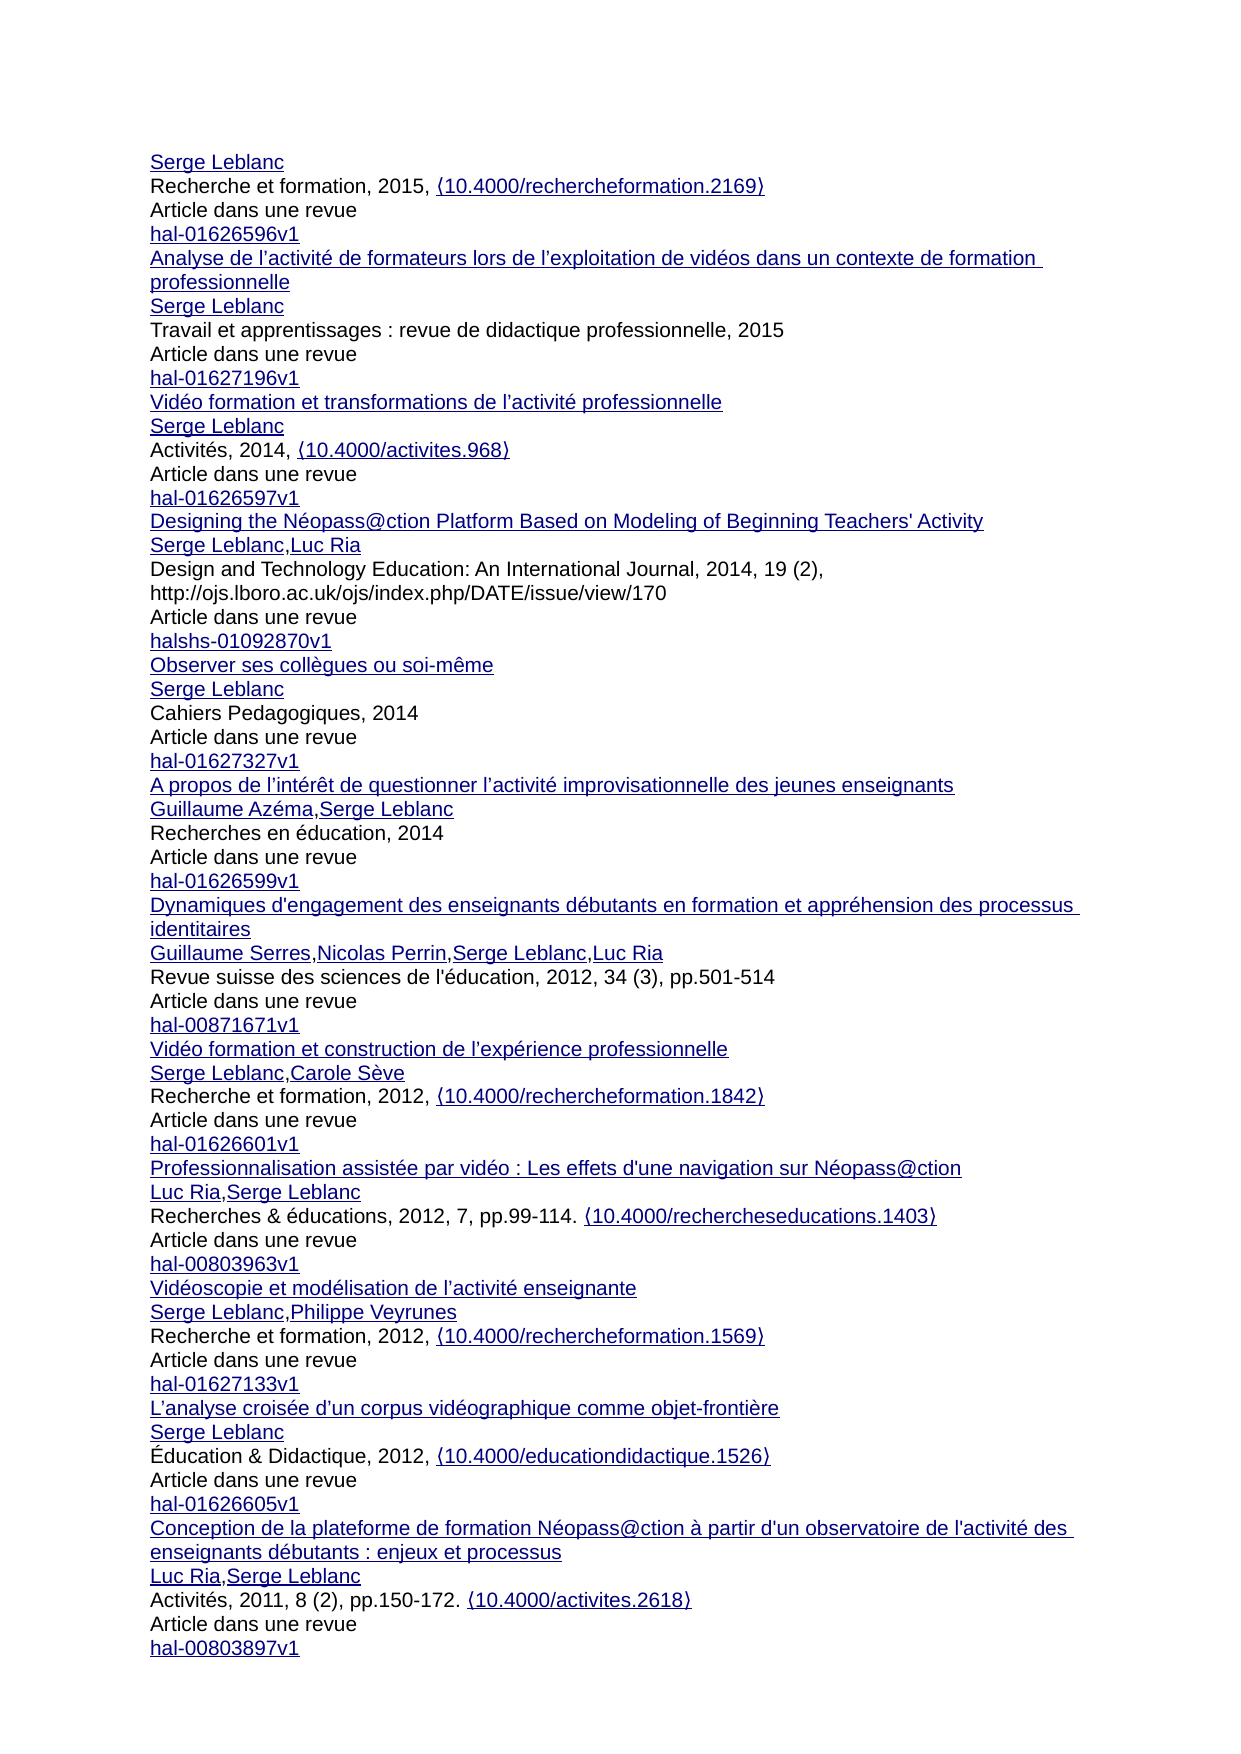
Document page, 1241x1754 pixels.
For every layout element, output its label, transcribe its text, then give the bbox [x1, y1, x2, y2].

table_cell Dynamiques d'engagement des enseignants débutants en formation et appréhension des processus identitaires Guillaume Serres,Nicolas Perrin,Serge Leblanc,Luc Ria Revue suisse des sciences de l'éducation, 2012, 34 (3), pp.501-514 Article dans une revue hal-00871671v1 [150, 893, 1090, 1036]
table_cell Observer ses collègues ou soi-même Serge Leblanc Cahiers Pedagogiques, 2014 Article dans une revue hal-01627327v1 [150, 653, 1090, 773]
table_cell Vidéo formation et construction de l’expérience professionnelle Serge Leblanc,Carole Sève Recherche et formation, 2012, ⟨10.4000/rechercheformation.1842⟩ Article dans une revue hal-01626601v1 [150, 1036, 1090, 1156]
table_cell Serge Leblanc Recherche et formation, 2015, ⟨10.4000/rechercheformation.2169⟩ Article dans une revue hal-01626596v1 [150, 150, 1090, 246]
table_cell Vidéoscopie et modélisation de l’activité enseignante Serge Leblanc,Philippe Veyrunes Recherche et formation, 2012, ⟨10.4000/rechercheformation.1569⟩ Article dans une revue hal-01627133v1 [150, 1276, 1090, 1396]
table_cell A propos de l’intérêt de questionner l’activité improvisationnelle des jeunes enseignants Guillaume Azéma,Serge Leblanc Recherches en éducation, 2014 Article dans une revue hal-01626599v1 [150, 773, 1090, 893]
table_cell Professionnalisation assistée par vidéo : Les effets d'une navigation sur Néopass@ction Luc Ria,Serge Leblanc Recherches & éducations, 2012, 7, pp.99-114. ⟨10.4000/rechercheseducations.1403⟩ Article dans une revue hal-00803963v1 [150, 1156, 1090, 1276]
table_cell Analyse de l’activité de formateurs lors de l’exploitation de vidéos dans un contexte de formation professionnelle Serge Leblanc Travail et apprentissages : revue de didactique professionnelle, 2015 Article dans une revue hal-01627196v1 [150, 246, 1090, 389]
table_cell Vidéo formation et transformations de l’activité professionnelle Serge Leblanc Activités, 2014, ⟨10.4000/activites.968⟩ Article dans une revue hal-01626597v1 [150, 390, 1090, 509]
table_cell L’analyse croisée d’un corpus vidéographique comme objet-frontière Serge Leblanc Éducation & Didactique, 2012, ⟨10.4000/educationdidactique.1526⟩ Article dans une revue hal-01626605v1 [150, 1396, 1090, 1516]
table_cell Designing the Néopass@ction Platform Based on Modeling of Beginning Teachers' Activity Serge Leblanc,Luc Ria Design and Technology Education: An International Journal, 2014, 19 (2), http://ojs.lboro.ac.uk/ojs/index.php/DATE/issue/view/170 Article dans une revue halshs-01092870v1 [150, 509, 1090, 653]
table_cell Conception de la plateforme de formation Néopass@ction à partir d'un observatoire de l'activité des enseignants débutants : enjeux et processus Luc Ria,Serge Leblanc Activités, 2011, 8 (2), pp.150-172. ⟨10.4000/activites.2618⟩ Article dans une revue hal-00803897v1 [150, 1516, 1090, 1659]
